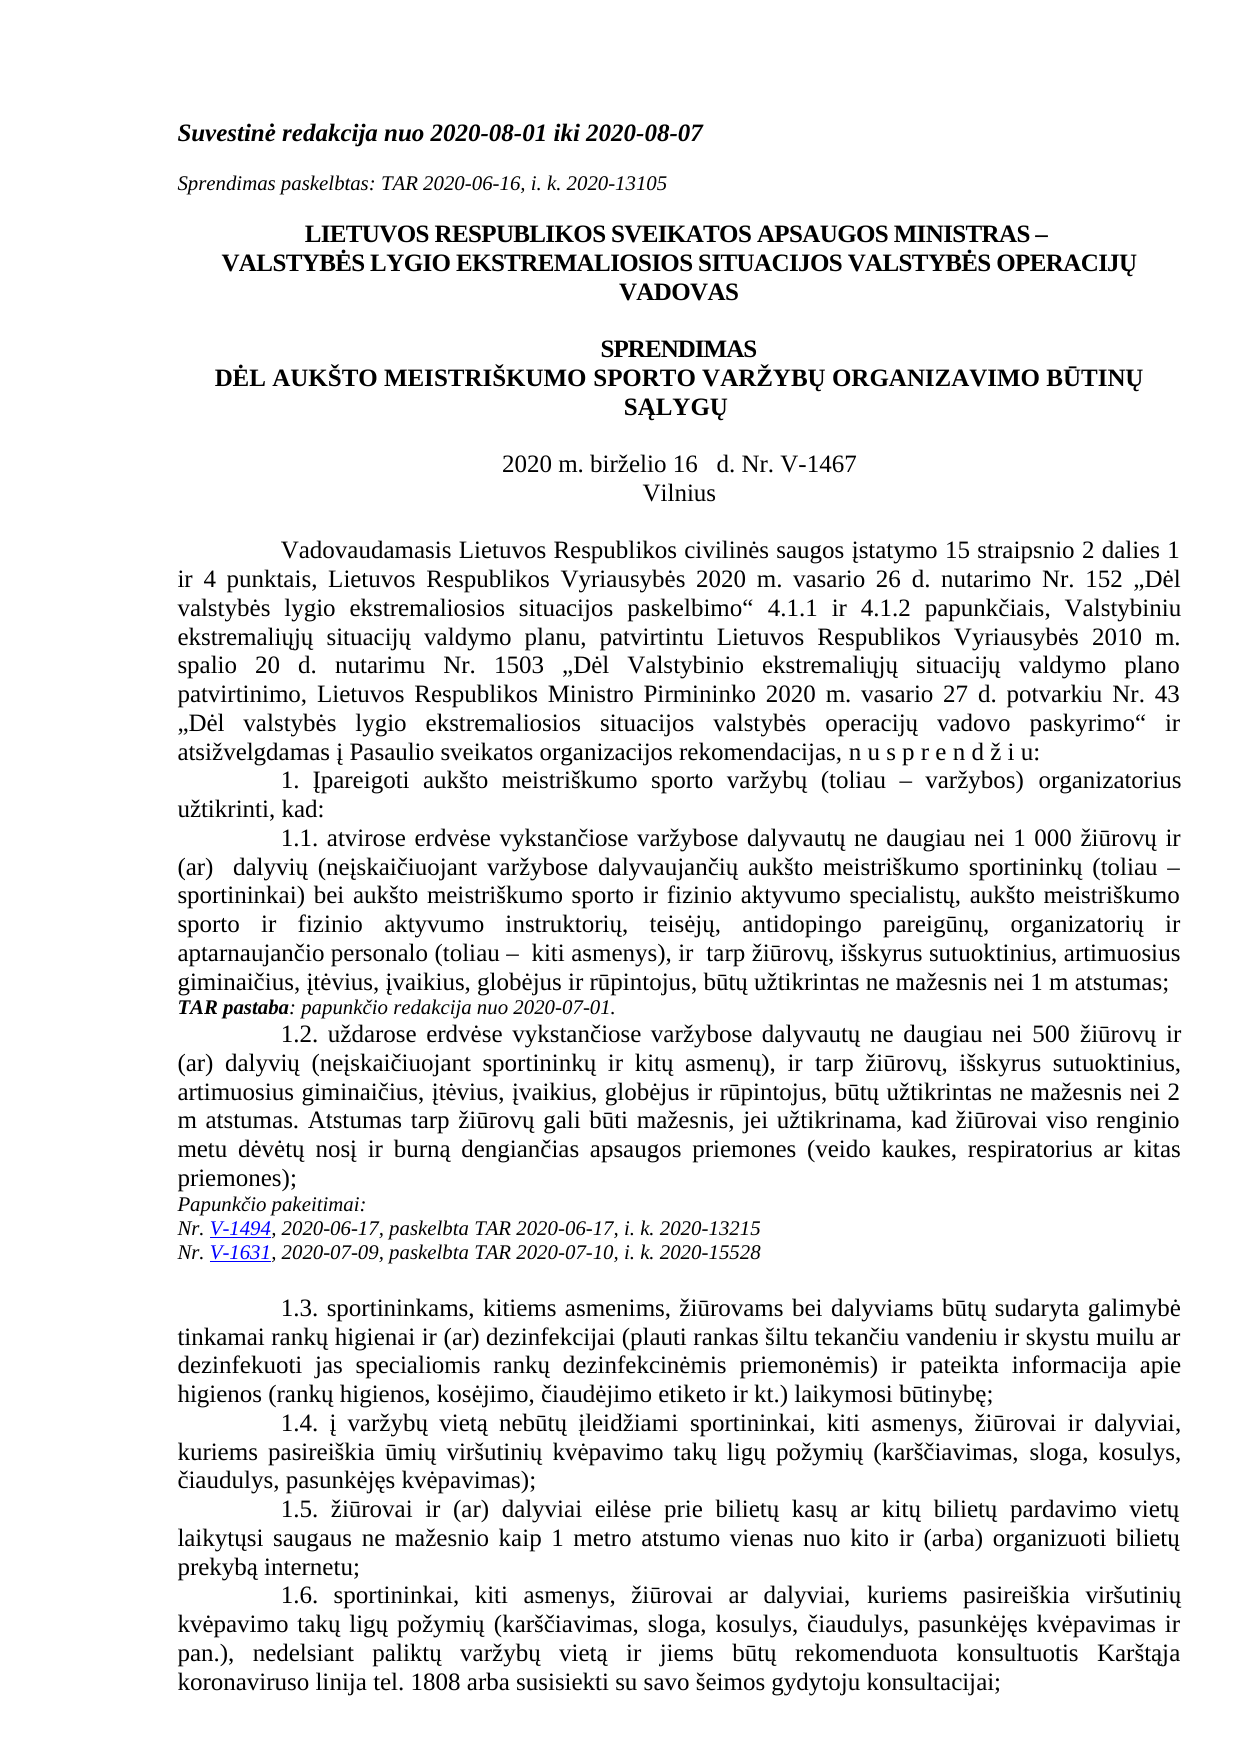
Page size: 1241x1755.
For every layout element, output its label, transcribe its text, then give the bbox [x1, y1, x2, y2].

text 1. Įpareigoti aukšto meistriškumo sporto varžybų (toliau – varžybos) organizatorius užtikrinti, kad: [177, 765, 1181, 823]
text 1.3. sportininkams, kitiems asmenims, žiūrovams bei dalyviams būtų sudaryta galimybė tinkamai rankų higienai ir (ar) dezinfekcijai (plauti rankas šiltu tekančiu vandeniu ir skystu muilu ar dezinfekuoti jas specialiomis rankų dezinfekcinėmis priemonėmis) ir pateikta informacija apie higienos (rankų higienos, kosėjimo, čiaudėjimo etiketo ir kt.) laikymosi būtinybę; [177, 1293, 1181, 1408]
text Nr. V-1494, 2020-06-17, paskelbta TAR 2020-06-17, i. k. 2020-13215 [177, 1216, 1181, 1240]
text Nr. V-1631, 2020-07-09, paskelbta TAR 2020-07-10, i. k. 2020-15528 [177, 1240, 1181, 1264]
text 2020 m. birželio 16 d. Nr. V-1467 [177, 449, 1181, 478]
text LIETUVOS RESPUBLIKOS SVEIKATOS APSAUGOS MINISTRAS – [177, 219, 1181, 248]
text Papunkčio pakeitimai: [177, 1192, 1181, 1216]
text Sprendimas paskelbtas: TAR 2020-06-16, i. k. 2020-13105 [177, 171, 1181, 195]
text 1.1. atvirose erdvėse vykstančiose varžybose dalyvautų ne daugiau nei 1 000 žiūrovų ir (ar) dalyvių (neįskaičiuojant varžybose dalyvaujančių aukšto meistriškumo sportininkų (toliau – sportininkai) bei aukšto meistriškumo sporto ir fizinio aktyvumo specialistų, aukšto meistriškumo sporto ir fizinio aktyvumo instruktorių, teisėjų, antidopingo pareigūnų, organizatorių ir aptarnaujančio personalo (toliau – kiti asmenys), ir tarp žiūrovų, išskyrus sutuoktinius, artimuosius giminaičius, įtėvius, įvaikius, globėjus ir rūpintojus, būtų užtikrintas ne mažesnis nei 1 m atstumas; [177, 823, 1181, 995]
text Suvestinė redakcija nuo 2020-08-01 iki 2020-08-07 [177, 118, 1181, 147]
text 1.2. uždarose erdvėse vykstančiose varžybose dalyvautų ne daugiau nei 500 žiūrovų ir (ar) dalyvių (neįskaičiuojant sportininkų ir kitų asmenų), ir tarp žiūrovų, išskyrus sutuoktinius, artimuosius giminaičius, įtėvius, įvaikius, globėjus ir rūpintojus, būtų užtikrintas ne mažesnis nei 2 m atstumas. Atstumas tarp žiūrovų gali būti mažesnis, jei užtikrinama, kad žiūrovai viso renginio metu dėvėtų nosį ir burną dengiančias apsaugos priemones (veido kaukes, respiratorius ar kitas priemones); [177, 1019, 1181, 1192]
text TAR pastaba: papunkčio redakcija nuo 2020-07-01. [177, 995, 1181, 1019]
text VALSTYBĖS LYGIO EKSTREMALIOSIOS SITUACIJOS VALSTYBĖS OPERACIJŲ VADOVAS [177, 248, 1181, 305]
text 1.5. žiūrovai ir (ar) dalyviai eilėse prie bilietų kasų ar kitų bilietų pardavimo vietų laikytųsi saugaus ne mažesnio kaip 1 metro atstumo vienas nuo kito ir (arba) organizuoti bilietų prekybą internetu; [177, 1494, 1181, 1580]
text 1.4. į varžybų vietą nebūtų įleidžiami sportininkai, kiti asmenys, žiūrovai ir dalyviai, kuriems pasireiškia ūmių viršutinių kvėpavimo takų ligų požymių (karščiavimas, sloga, kosulys, čiaudulys, pasunkėjęs kvėpavimas); [177, 1408, 1181, 1494]
text Vadovaudamasis Lietuvos Respublikos civilinės saugos įstatymo 15 straipsnio 2 dalies 1 ir 4 punktais, Lietuvos Respublikos Vyriausybės 2020 m. vasario 26 d. nutarimo Nr. 152 „Dėl valstybės lygio ekstremaliosios situacijos paskelbimo“ 4.1.1 ir 4.1.2 papunkčiais, Valstybiniu ekstremaliųjų situacijų valdymo planu, patvirtintu Lietuvos Respublikos Vyriausybės 2010 m. spalio 20 d. nutarimu Nr. 1503 „Dėl Valstybinio ekstremaliųjų situacijų valdymo plano patvirtinimo, Lietuvos Respublikos Ministro Pirmininko 2020 m. vasario 27 d. potvarkiu Nr. 43 „Dėl valstybės lygio ekstremaliosios situacijos valstybės operacijų vadovo paskyrimo“ ir atsižvelgdamas į Pasaulio sveikatos organizacijos rekomendacijas, n u s p r e n d ž i u: [177, 535, 1181, 765]
text 1.6. sportininkai, kiti asmenys, žiūrovai ar dalyviai, kuriems pasireiškia viršutinių kvėpavimo takų ligų požymių (karščiavimas, sloga, kosulys, čiaudulys, pasunkėjęs kvėpavimas ir pan.), nedelsiant paliktų varžybų vietą ir jiems būtų rekomenduota konsultuotis Karštąja koronaviruso linija tel. 1808 arba susisiekti su savo šeimos gydytoju konsultacijai; [177, 1580, 1181, 1695]
text Vilnius [177, 478, 1181, 507]
text DĖL AUKŠTO MEISTRIŠKUMO SPORTO VARŽYBŲ ORGANIZAVIMO BŪTINŲ SĄLYGŲ [177, 363, 1181, 420]
text SPRENDIMAS [177, 334, 1181, 363]
